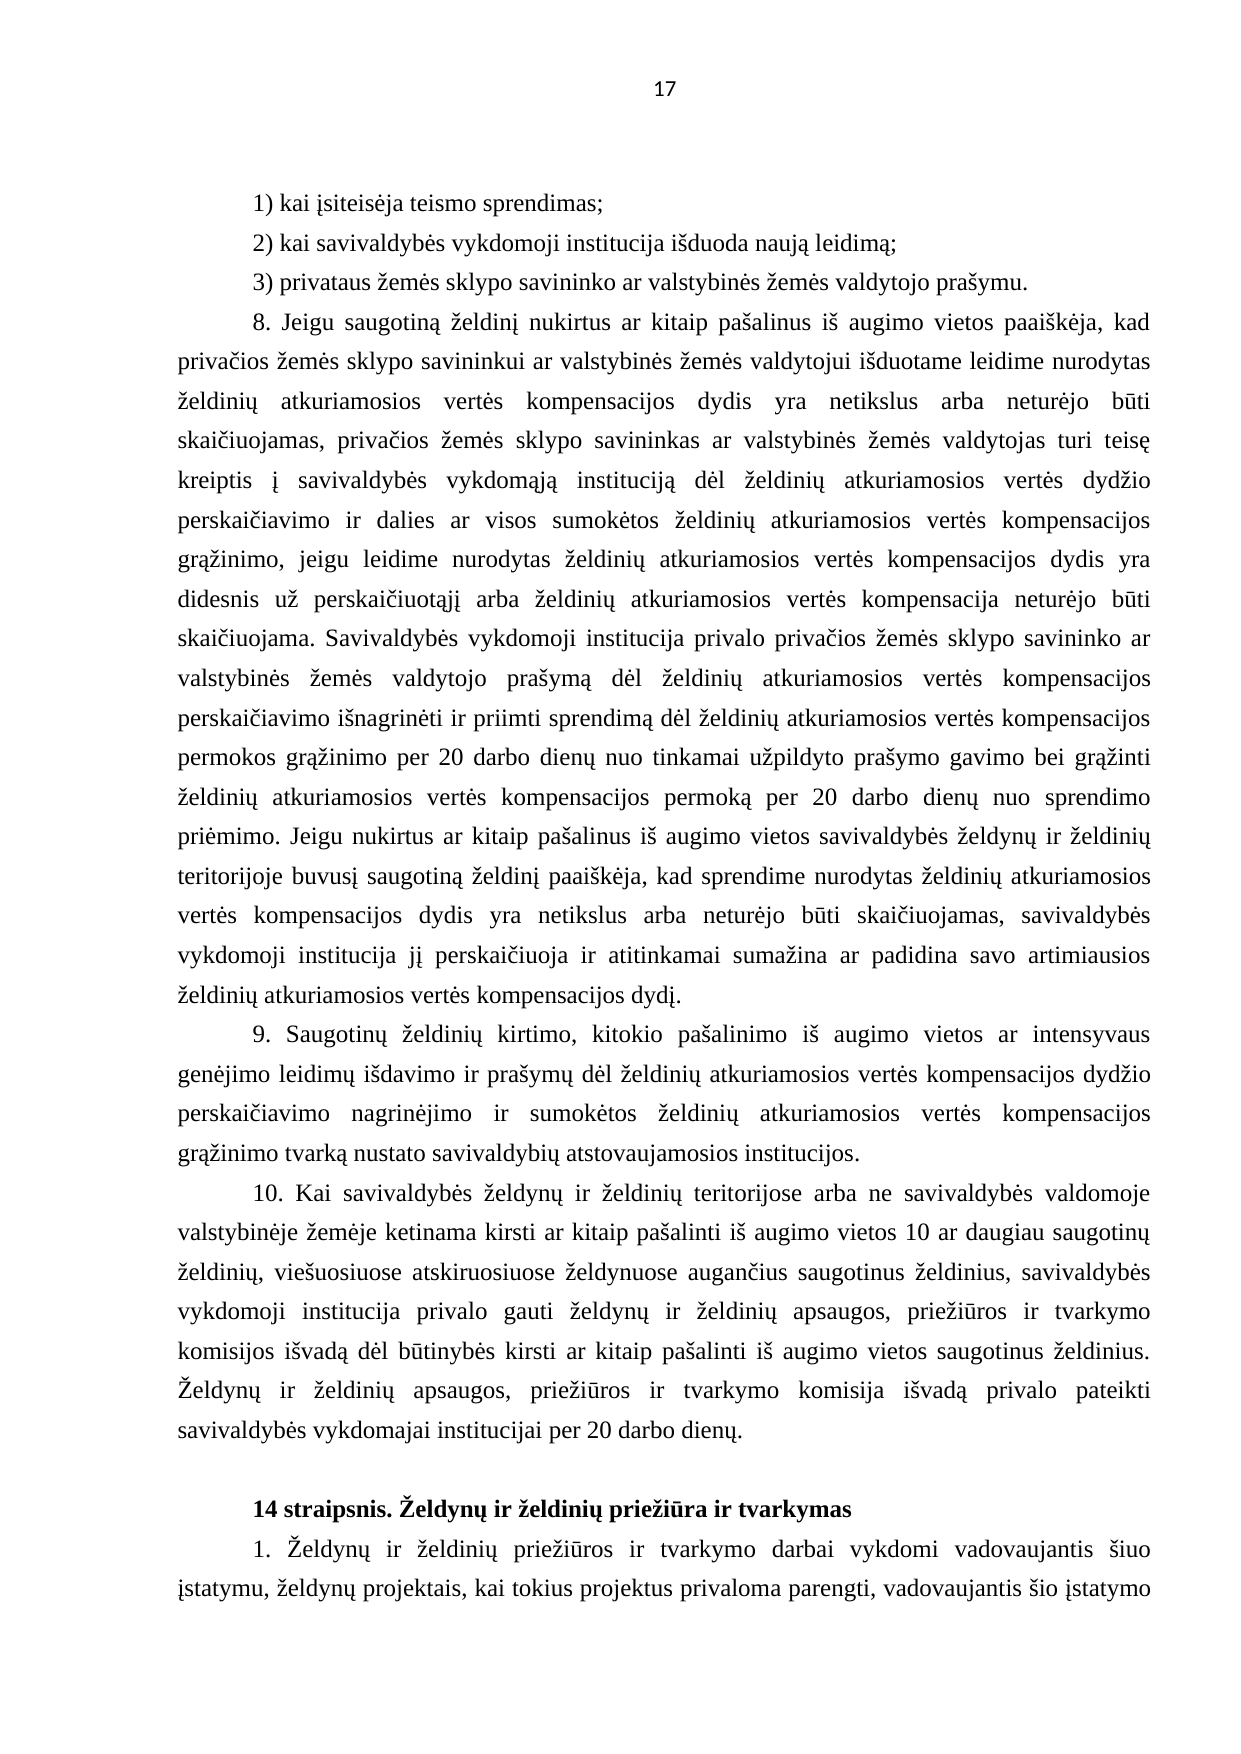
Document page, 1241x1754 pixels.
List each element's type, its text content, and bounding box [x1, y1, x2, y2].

text 3) privataus žemės sklypo savininko ar valstybinės žemės valdytojo prašymu. [177, 256, 1152, 296]
text 1) kai įsiteisėja teismo sprendimas; [177, 177, 1152, 217]
text 2) kai savivaldybės vykdomoji institucija išduoda naują leidimą; [177, 217, 1152, 256]
text 9. Saugotinų želdinių kirtimo, kitokio pašalinimo iš augimo vietos ar intensyvaus genėjimo leidimų išdavimo ir prašymų dėl želdinių atkuriamosios vertės kompensacijos dydžio perskaičiavimo nagrinėjimo ir sumokėtos želdinių atkuriamosios vertės kompensacijos grąžinimo tvarką nustato savivaldybių atstovaujamosios institucijos. [177, 1008, 1152, 1167]
text 10. Kai savivaldybės želdynų ir želdinių teritorijose arba ne savivaldybės valdomoje valstybinėje žemėje ketinama kirsti ar kitaip pašalinti iš augimo vietos 10 ar daugiau saugotinų želdinių, viešuosiuose atskiruosiuose želdynuose augančius saugotinus želdinius, savivaldybės vykdomoji institucija privalo gauti želdynų ir želdinių apsaugos, priežiūros ir tvarkymo komisijos išvadą dėl būtinybės kirsti ar kitaip pašalinti iš augimo vietos saugotinus želdinius. Želdynų ir želdinių apsaugos, priežiūros ir tvarkymo komisija išvadą privalo pateikti savivaldybės vykdomajai institucijai per 20 darbo dienų. [177, 1167, 1152, 1444]
text 8. Jeigu saugotiną želdinį nukirtus ar kitaip pašalinus iš augimo vietos paaiškėja, kad privačios žemės sklypo savininkui ar valstybinės žemės valdytojui išduotame leidime nurodytas želdinių atkuriamosios vertės kompensacijos dydis yra netikslus arba neturėjo būti skaičiuojamas, privačios žemės sklypo savininkas ar valstybinės žemės valdytojas turi teisę kreiptis į savivaldybės vykdomąją instituciją dėl želdinių atkuriamosios vertės dydžio perskaičiavimo ir dalies ar visos sumokėtos želdinių atkuriamosios vertės kompensacijos grąžinimo, jeigu leidime nurodytas želdinių atkuriamosios vertės kompensacijos dydis yra didesnis už perskaičiuotąjį arba želdinių atkuriamosios vertės kompensacija neturėjo būti skaičiuojama. Savivaldybės vykdomoji institucija privalo privačios žemės sklypo savininko ar valstybinės žemės valdytojo prašymą dėl želdinių atkuriamosios vertės kompensacijos perskaičiavimo išnagrinėti ir priimti sprendimą dėl želdinių atkuriamosios vertės kompensacijos permokos grąžinimo per 20 darbo dienų nuo tinkamai užpildyto prašymo gavimo bei grąžinti želdinių atkuriamosios vertės kompensacijos permoką per 20 darbo dienų nuo sprendimo priėmimo. Jeigu nukirtus ar kitaip pašalinus iš augimo vietos savivaldybės želdynų ir želdinių teritorijoje buvusį saugotiną želdinį paaiškėja, kad sprendime nurodytas želdinių atkuriamosios vertės kompensacijos dydis yra netikslus arba neturėjo būti skaičiuojamas, savivaldybės vykdomoji institucija jį perskaičiuoja ir atitinkamai sumažina ar padidina savo artimiausios želdinių atkuriamosios vertės kompensacijos dydį. [177, 296, 1152, 1008]
text 1. Želdynų ir želdinių priežiūros ir tvarkymo darbai vykdomi vadovaujantis šiuo įstatymu, želdynų projektais, kai tokius projektus privaloma parengti, vadovaujantis šio įstatymo [177, 1523, 1152, 1602]
text 14 straipsnis. Želdynų ir želdinių priežiūra ir tvarkymas [177, 1483, 1152, 1523]
